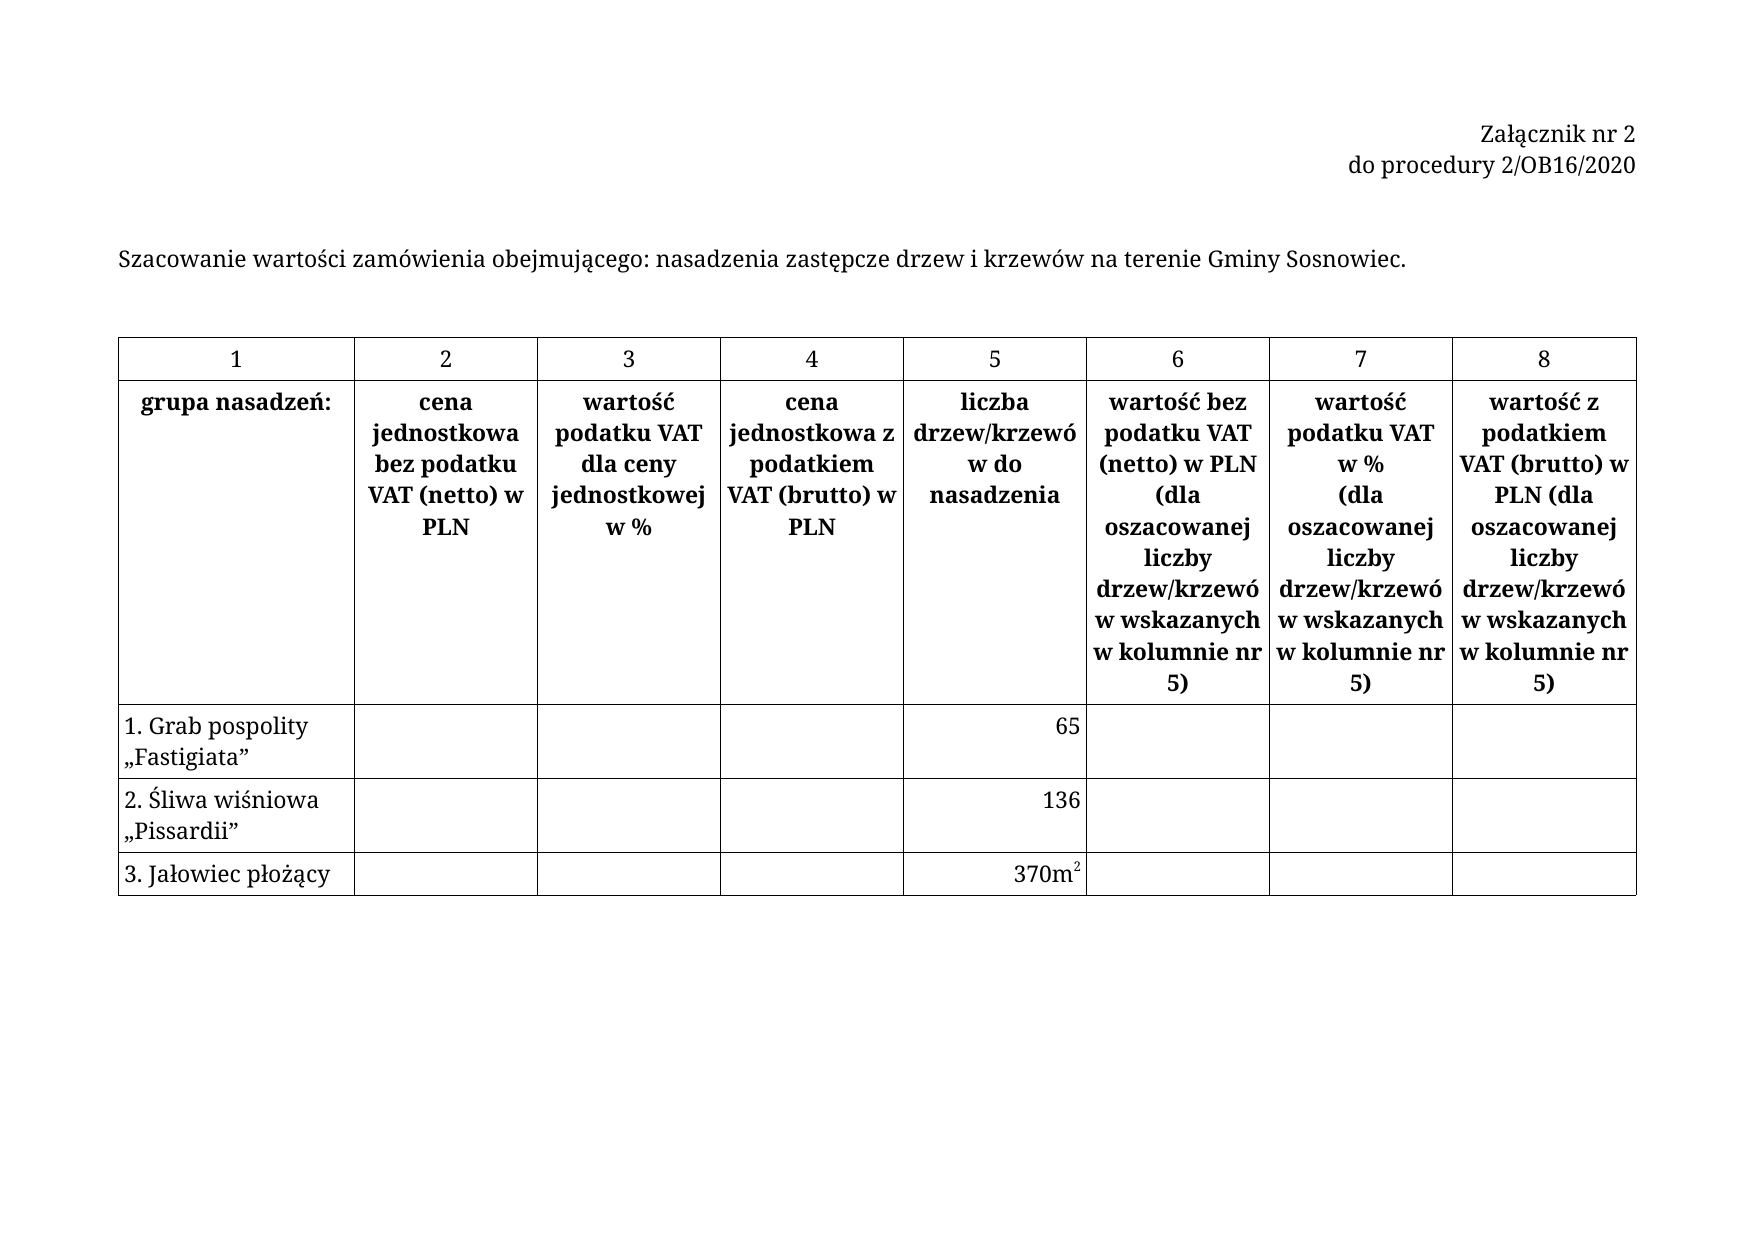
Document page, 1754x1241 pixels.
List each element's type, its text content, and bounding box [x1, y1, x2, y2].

table_cell [1453, 779, 1636, 852]
table_cell [1087, 779, 1269, 852]
text Załącznik nr 2 [118, 118, 1636, 149]
table_cell wartość bez podatku VAT (netto) w PLN (dla oszacowanej liczby drzew/krzewów wskazanych w kolumnie nr 5) [1087, 381, 1269, 704]
table_cell [355, 779, 537, 852]
table_cell wartość z podatkiem VAT (brutto) w PLN (dla oszacowanej liczby drzew/krzewów wskazanych w kolumnie nr 5) [1453, 381, 1636, 704]
table_header 3 [538, 338, 720, 380]
table_cell [538, 779, 720, 852]
table_cell wartość podatku VAT dla ceny jednostkowej w % [538, 381, 720, 704]
table_cell [721, 705, 903, 778]
table_cell [1087, 705, 1269, 778]
table_cell wartość podatku VAT w % (dla oszacowanej liczby drzew/krzewów wskazanych w kolumnie nr 5) [1270, 381, 1452, 704]
table_cell [1270, 779, 1452, 852]
table_header 4 [721, 338, 903, 380]
table_header 6 [1087, 338, 1269, 380]
table_cell 1. Grab pospolity „Fastigiata” [119, 705, 354, 778]
table_cell [538, 705, 720, 778]
table_cell grupa nasadzeń: [119, 381, 354, 704]
text do procedury 2/OB16/2020 [118, 149, 1636, 181]
table_cell 3. Jałowiec płożący [119, 853, 354, 895]
table_cell 2. Śliwa wiśniowa „Pissardii” [119, 779, 354, 852]
table_cell liczba drzew/krzewów do nasadzenia [904, 381, 1086, 704]
table_cell [1453, 705, 1636, 778]
table_cell cena jednostkowa z podatkiem VAT (brutto) w PLN [721, 381, 903, 704]
table_cell 65 [904, 705, 1086, 778]
table_header 2 [355, 338, 537, 380]
table_cell 136 [904, 779, 1086, 852]
table_cell [355, 705, 537, 778]
table_header 5 [904, 338, 1086, 380]
table_cell cena jednostkowa bez podatku VAT (netto) w PLN [355, 381, 537, 704]
text Szacowanie wartości zamówienia obejmującego: nasadzenia zastępcze drzew i krzewów na terenie Gminy Sosnowiec. [118, 243, 1636, 274]
table_cell 370m2 [904, 853, 1086, 895]
table_header 1 [119, 338, 354, 380]
table_cell [721, 779, 903, 852]
table_cell [721, 853, 903, 895]
table_cell [1087, 853, 1269, 895]
table_cell [1453, 853, 1636, 895]
table_cell [1270, 705, 1452, 778]
table_header 7 [1270, 338, 1452, 380]
table_cell [538, 853, 720, 895]
table_cell [1270, 853, 1452, 895]
table_header 8 [1453, 338, 1636, 380]
table_cell [355, 853, 537, 895]
